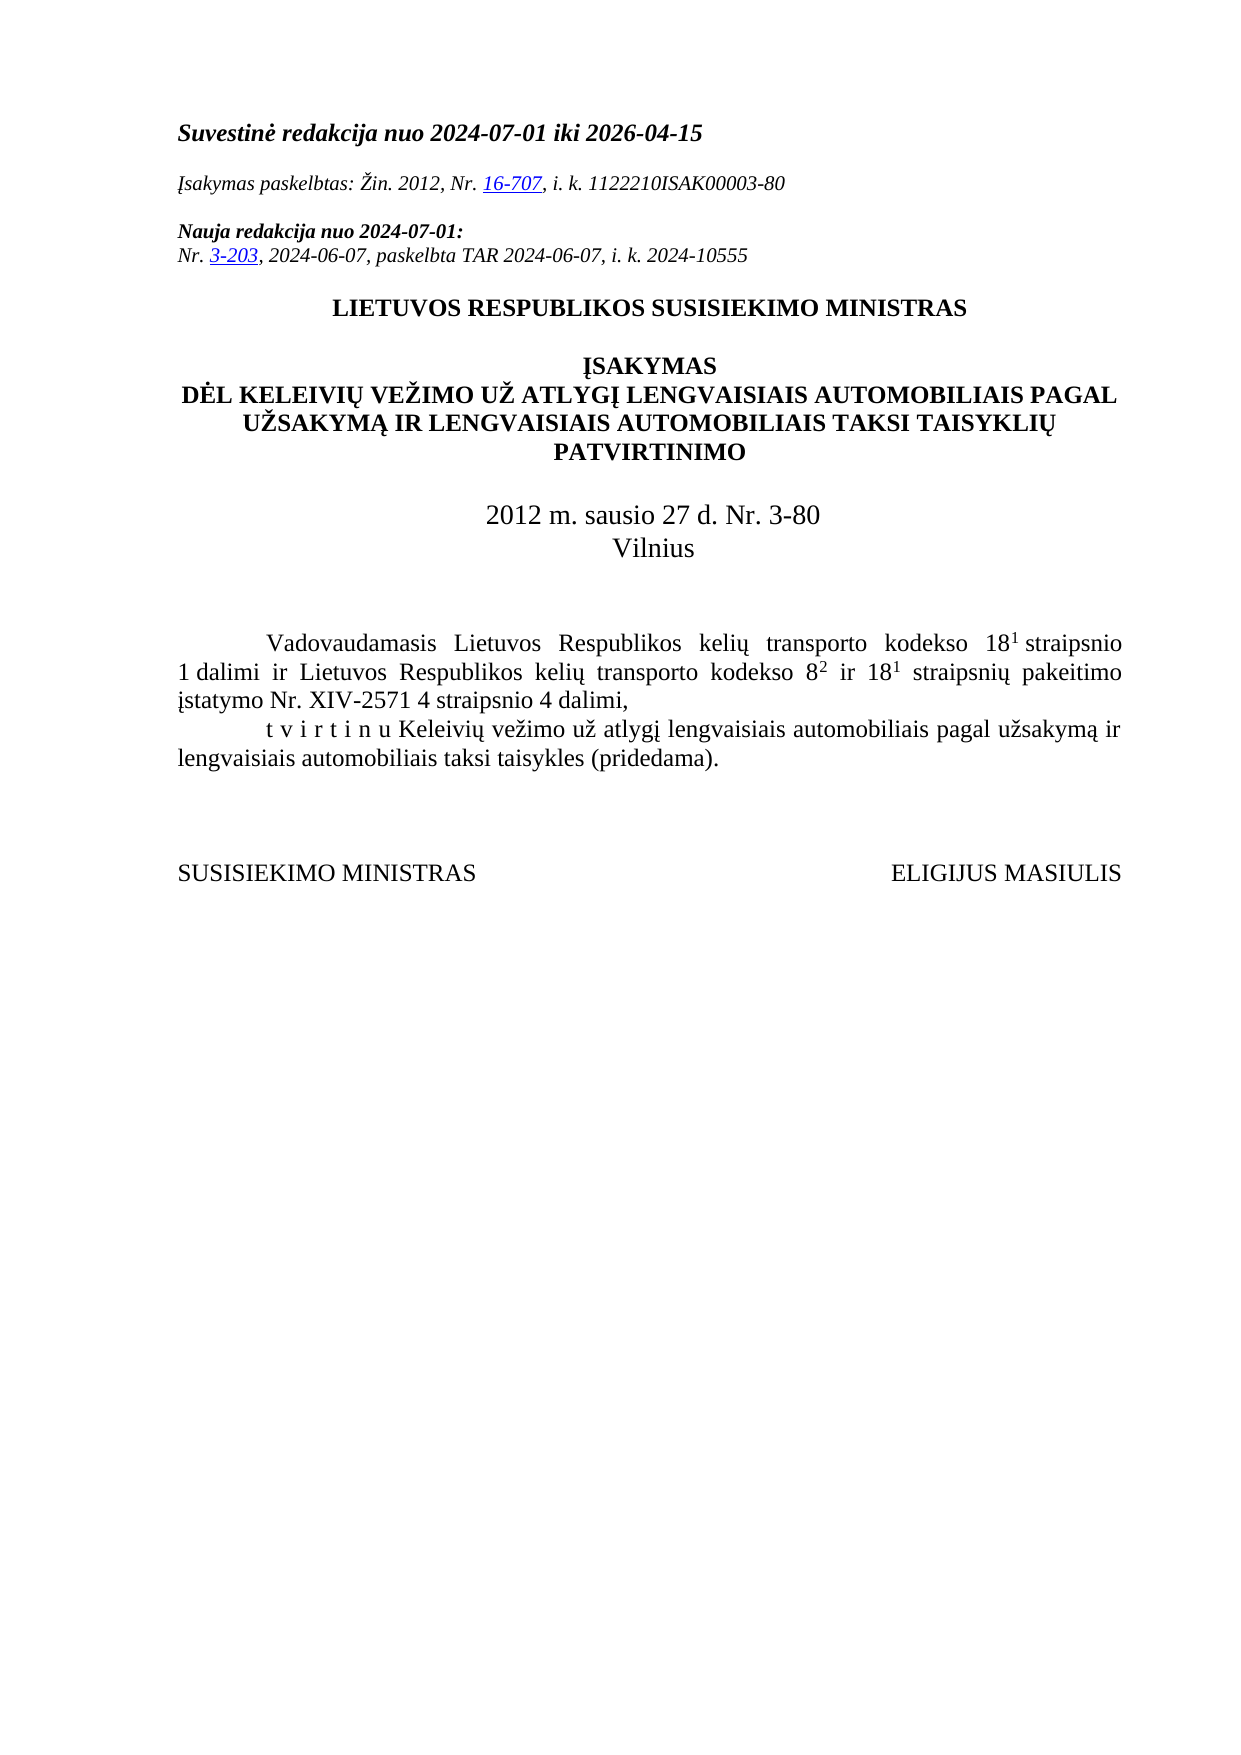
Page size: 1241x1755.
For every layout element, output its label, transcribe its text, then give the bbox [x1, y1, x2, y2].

text Vilnius [177, 531, 1122, 563]
text ĮSAKYMAS [177, 351, 1122, 380]
text t v i r t i n u Keleivių vežimo už atlygį lengvaisiais automobiliais pagal užsakymą ir lengvaisiais automobiliais taksi taisykles (pridedama). [177, 714, 1122, 772]
text Vadovaudamasis Lietuvos Respublikos kelių transporto kodekso 181 straipsnio 1 dalimi ir Lietuvos Respublikos kelių transporto kodekso 82 ir 181 straipsnių pakeitimo įstatymo Nr. XIV‑2571 4 straipsnio 4 dalimi, [177, 628, 1122, 714]
text Nauja redakcija nuo 2024-07-01: [177, 219, 1122, 243]
text Susisiekimo ministras Eligijus Masiulis [177, 858, 1122, 887]
text 2012 m. sausio 27 d. Nr. 3-80 [177, 498, 1122, 531]
text Įsakymas paskelbtas: Žin. 2012, Nr. 16-707, i. k. 1122210ISAK00003-80 [177, 171, 1122, 195]
text LIETUVOS RESPUBLIKOS SUSISIEKIMO MINISTRAS [177, 293, 1122, 322]
text Nr. 3-203, 2024-06-07, paskelbta TAR 2024-06-07, i. k. 2024-10555 [177, 243, 1122, 267]
text Suvestinė redakcija nuo 2024-07-01 iki 2026-04-15 [177, 118, 1122, 147]
text DĖL KELEIVIŲ VEŽIMO UŽ ATLYGĮ LENGVAISIAIS AUTOMOBILIAIS PAGAL UŽSAKYMĄ IR LENGVAISIAIS AUTOMOBILIAIS TAKSI TAISYKLIŲ PATVIRTINIMO [177, 380, 1122, 466]
